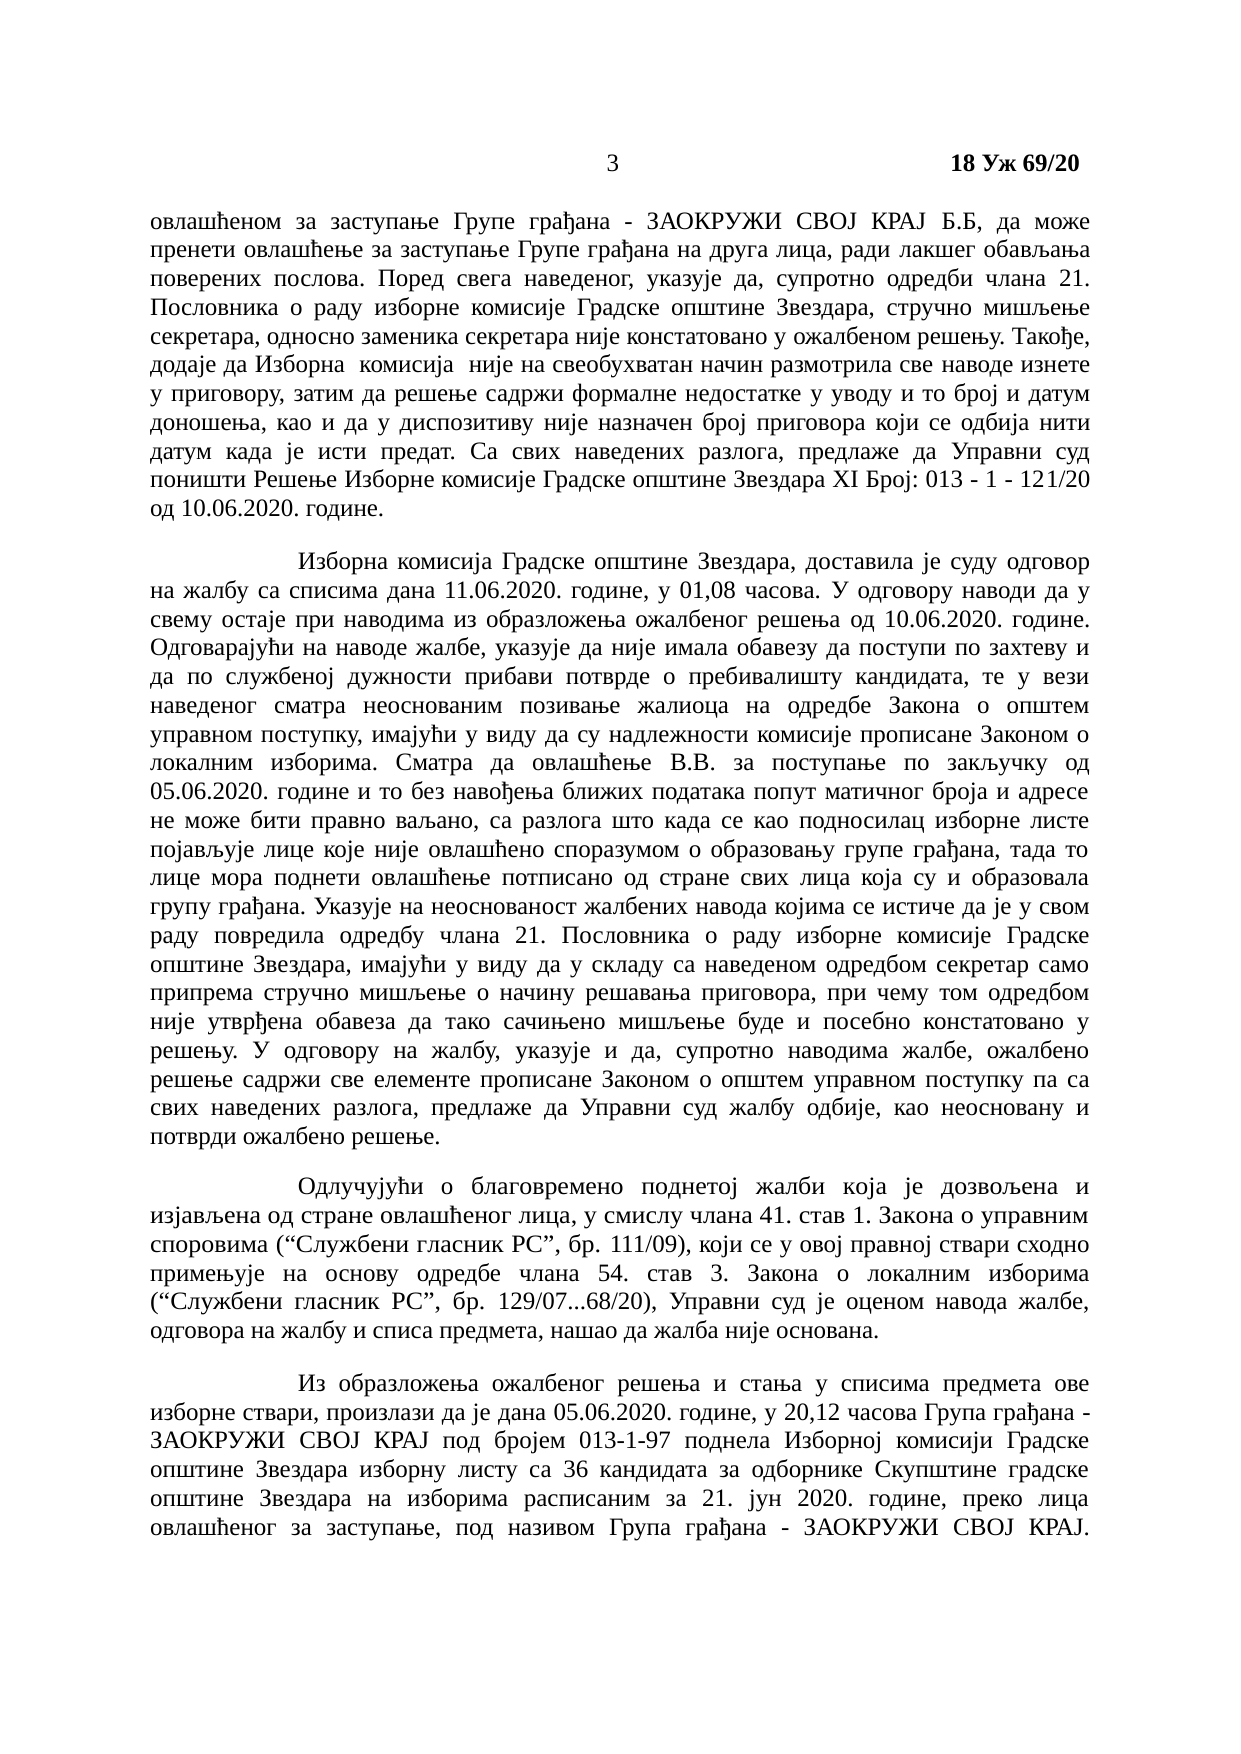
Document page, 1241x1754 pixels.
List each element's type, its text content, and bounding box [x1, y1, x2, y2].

text Одлучујући о благовремено поднетој жалби која је дозвољена и изјављена од стране овлашћеног лица, у смислу члана 41. став 1. Закона о управним споровима (“Службени гласник РС”, бр. 111/09), који се у овој правној ствари сходно примењује на основу одредбе члана 54. став 3. Закона о локалним изборима (“Службени гласник РС”, бр. 129/07...68/20), Управни суд је оценом навода жалбе, одговора на жалбу и списа предмета, нашао да жалба није основана. [150, 1171, 1090, 1344]
text Изборна комисија Градске општине Звездара, доставила је суду одговор на жалбу са списима дана 11.06.2020. године, у 01,08 часова. У одговору наводи да у свему остаје при наводима из образложења ожалбеног решења од 10.06.2020. године. Одговарајући на наводе жалбе, указује да није имала обавезу да поступи по захтеву и да по службеној дужности прибави потврде о пребивалишту кандидата, те у вези наведеног сматра неоснованим позивање жалиоца на одредбе Закона о општем управном поступку, имајући у виду да су надлежности комисије прописане Законом о локалним изборима. Сматра да овлашћење В.В. за поступање по закључку од 05.06.2020. године и то без навођења ближих података попут матичног броја и адресе не може бити правно ваљано, са разлога што када се као подносилац изборне листе појављује лице које није овлашћено споразумом о образовању групе грађана, тада то лице мора поднети овлашћење потписано од стране свих лица која су и образовала групу грађана. Указује на неоснованост жалбених навода којима се истиче да је у свом раду повредила одредбу члана 21. Пословника о раду изборне комисије Градске општине Звездара, имајући у виду да у складу са наведеном одредбом секретар само припрема стручно мишљење о начину решавања приговора, при чему том одредбом није утврђена обавеза да тако сачињено мишљење буде и посебно констатовано у решењу. У одговору на жалбу, указује и да, супротно наводима жалбе, ожалбено решење садржи све елементе прописане Законом о општем управном поступку па са свих наведених разлога, предлаже да Управни суд жалбу одбије, као неосновану и потврди ожалбено решење. [150, 546, 1090, 1150]
text Из образложења ожалбеног решења и стања у списима предмета ове изборне ствари, произлази да је дана 05.06.2020. године, у 20,12 часова Група грађана - ЗАОКРУЖИ СВОЈ КРАЈ под бројем 013-1-97 поднела Изборној комисији Градске општине Звездара изборну листу са 36 кандидата за одборнике Скупштине градске општине Звездара на изборима расписаним за 21. јун 2020. године, преко лица овлашћеног за заступање, под називом Група грађана - ЗАОКРУЖИ СВОЈ КРАЈ. [150, 1368, 1090, 1541]
text овлашћеном за заступање Групе грађана - ЗАОКРУЖИ СВОЈ КРАЈ Б.Б, да може пренети овлашћење за заступање Групе грађана на друга лица, ради лакшег обављања поверених послова. Поред свега наведеног, указује да, супротно одредби члана 21. Пословника о раду изборне комисије Градске општине Звездара, стручно мишљење секретара, односно заменика секретара није констатовано у ожалбеном решењу. Такође, додаје да Изборна комисија није на свеобухватан начин размотрила све наводе изнете у приговору, затим да решење садржи формалне недостатке у уводу и то број и датум доношења, као и да у диспозитиву није назначен број приговора који се одбија нити датум када је исти предат. Са свих наведених разлога, предлаже да Управни суд поништи Решење Изборне комисије Градске општине Звездара XI Број: 013 - 1 - 121/20 од 10.06.2020. године. [150, 206, 1090, 522]
